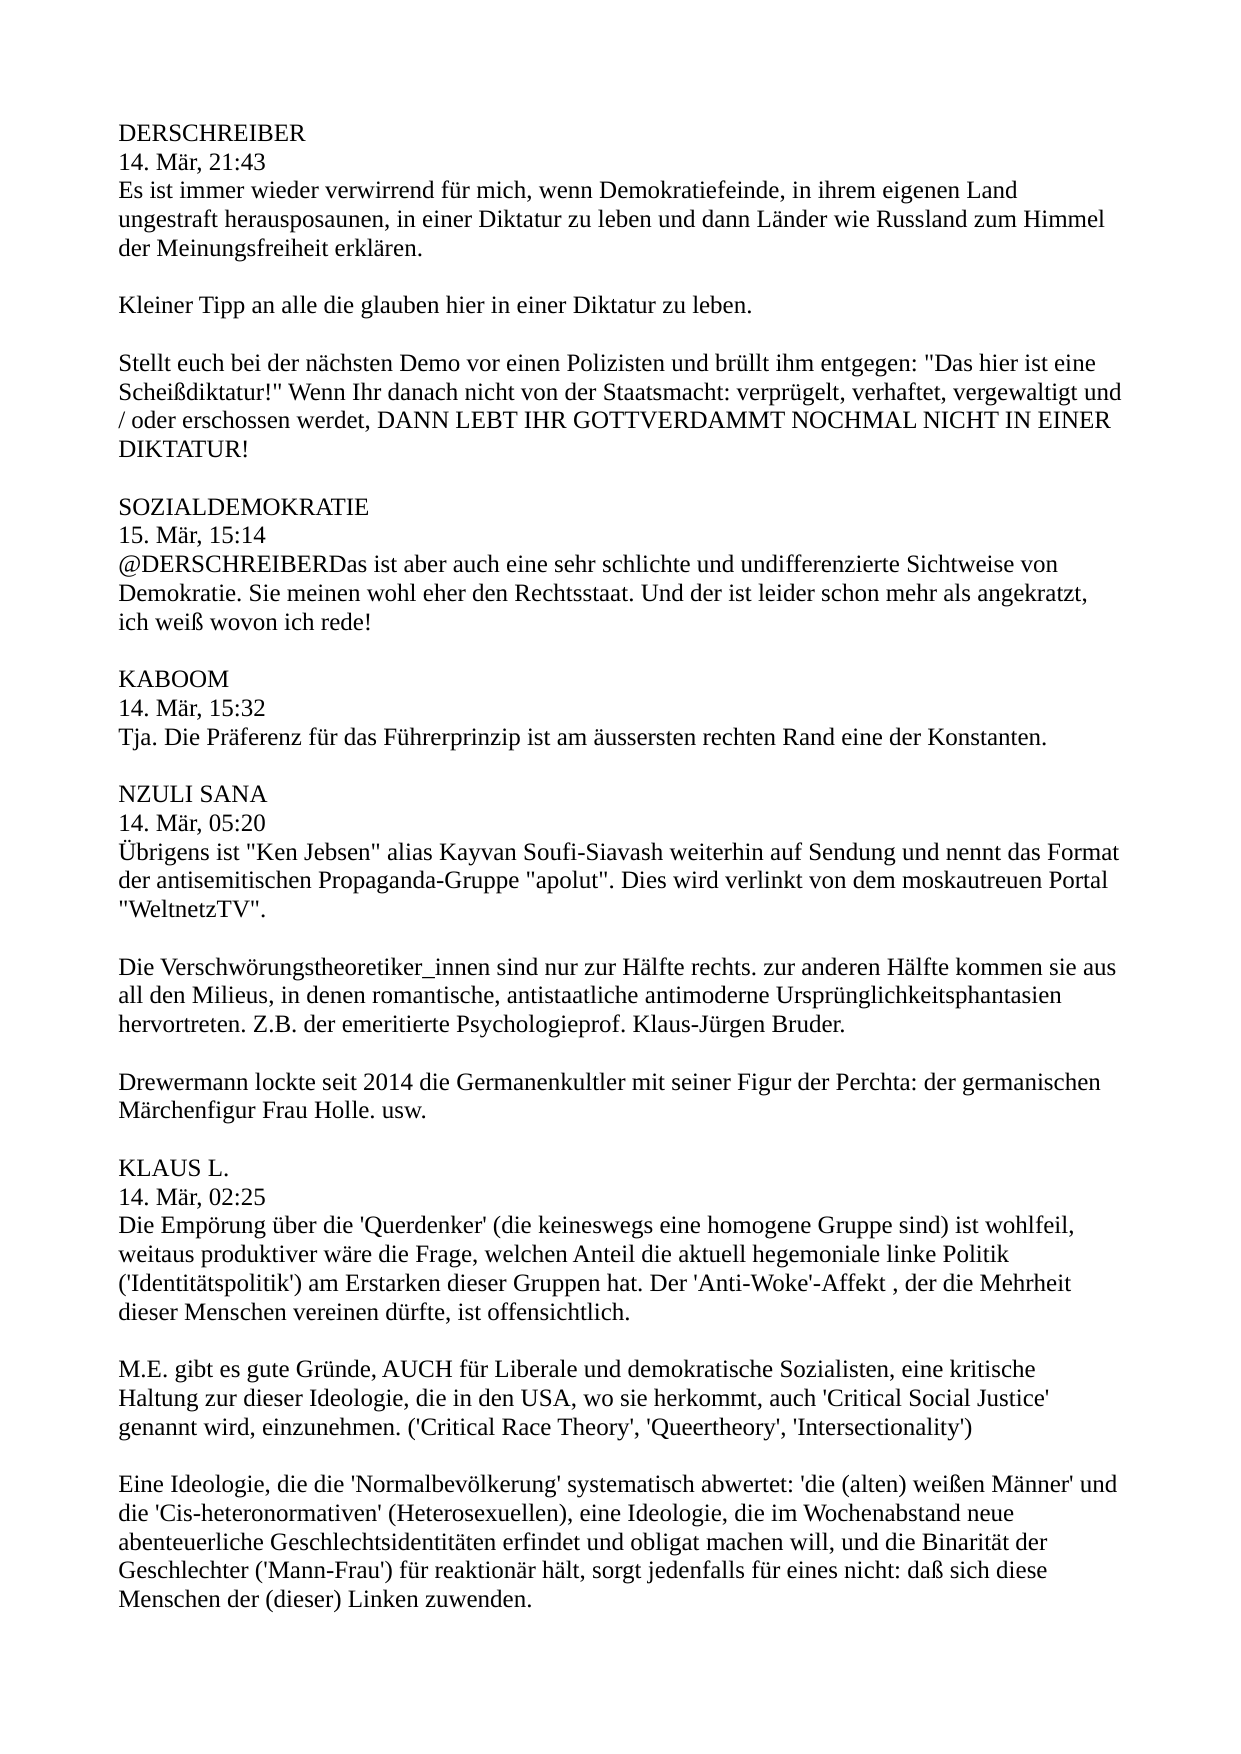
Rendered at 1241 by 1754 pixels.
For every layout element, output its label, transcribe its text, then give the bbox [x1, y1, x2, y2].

text 14. Mär, 15:32 [118, 693, 1122, 722]
text DERSCHREIBER [118, 118, 1122, 147]
text Kleiner Tipp an alle die glauben hier in einer Diktatur zu leben. [118, 291, 1122, 319]
text 14. Mär, 21:43 [118, 147, 1122, 176]
text KABOOM [118, 664, 1122, 693]
text Die Empörung über die 'Querdenker' (die keineswegs eine homogene Gruppe sind) ist wohlfeil, weitaus produktiver wäre die Frage, welchen Anteil die aktuell hegemoniale linke Politik ('Identitätspolitik') am Erstarken dieser Gruppen hat. Der 'Anti-Woke'-Affekt , der die Mehrheit dieser Menschen vereinen dürfte, ist offensichtlich. [118, 1211, 1122, 1326]
text SOZIALDEMOKRATIE [118, 492, 1122, 521]
text 15. Mär, 15:14 [118, 521, 1122, 549]
text 14. Mär, 05:20 [118, 808, 1122, 837]
text Eine Ideologie, die die 'Normalbevölkerung' systematisch abwertet: 'die (alten) weißen Männer' und die 'Cis-heteronormativen' (Heterosexuellen), eine Ideologie, die im Wochenabstand neue abenteuerliche Geschlechtsidentitäten erfindet und obligat machen will, und die Binarität der Geschlechter ('Mann-Frau') für reaktionär hält, sorgt jedenfalls für eines nicht: daß sich diese Menschen der (dieser) Linken zuwenden. [118, 1469, 1122, 1613]
text Drewermann lockte seit 2014 die Germanenkultler mit seiner Figur der Perchta: der germanischen Märchenfigur Frau Holle. usw. [118, 1067, 1122, 1124]
text NZULI SANA [118, 779, 1122, 808]
text Die Verschwörungstheoretiker_innen sind nur zur Hälfte rechts. zur anderen Hälfte kommen sie aus all den Milieus, in denen romantische, antistaatliche antimoderne Ursprünglichkeitsphantasien hervortreten. Z.B. der emeritierte Psychologieprof. Klaus-Jürgen Bruder. [118, 952, 1122, 1038]
text M.E. gibt es gute Gründe, AUCH für Liberale und demokratische Sozialisten, eine kritische Haltung zur dieser Ideologie, die in den USA, wo sie herkommt, auch 'Critical Social Justice' genannt wird, einzunehmen. ('Critical Race Theory', 'Queertheory', 'Intersectionality') [118, 1354, 1122, 1441]
text Tja. Die Präferenz für das Führerprinzip ist am äussersten rechten Rand eine der Konstanten. [118, 722, 1122, 751]
text Es ist immer wieder verwirrend für mich, wenn Demokratiefeinde, in ihrem eigenen Land ungestraft herausposaunen, in einer Diktatur zu leben und dann Länder wie Russland zum Himmel der Meinungsfreiheit erklären. [118, 176, 1122, 262]
text KLAUS L. [118, 1153, 1122, 1182]
text Übrigens ist "Ken Jebsen" alias Kayvan Soufi-Siavash weiterhin auf Sendung und nennt das Format der antisemitischen Propaganda-Gruppe "apolut". Dies wird verlinkt von dem moskautreuen Portal "WeltnetzTV". [118, 837, 1122, 923]
text Stellt euch bei der nächsten Demo vor einen Polizisten und brüllt ihm entgegen: "Das hier ist eine Scheißdiktatur!" Wenn Ihr danach nicht von der Staatsmacht: verprügelt, verhaftet, vergewaltigt und / oder erschossen werdet, DANN LEBT IHR GOTTVERDAMMT NOCHMAL NICHT IN EINER DIKTATUR! [118, 348, 1122, 463]
text @DERSCHREIBERDas ist aber auch eine sehr schlichte und undifferenzierte Sichtweise von Demokratie. Sie meinen wohl eher den Rechtsstaat. Und der ist leider schon mehr als angekratzt, ich weiß wovon ich rede! [118, 549, 1122, 636]
text 14. Mär, 02:25 [118, 1182, 1122, 1211]
